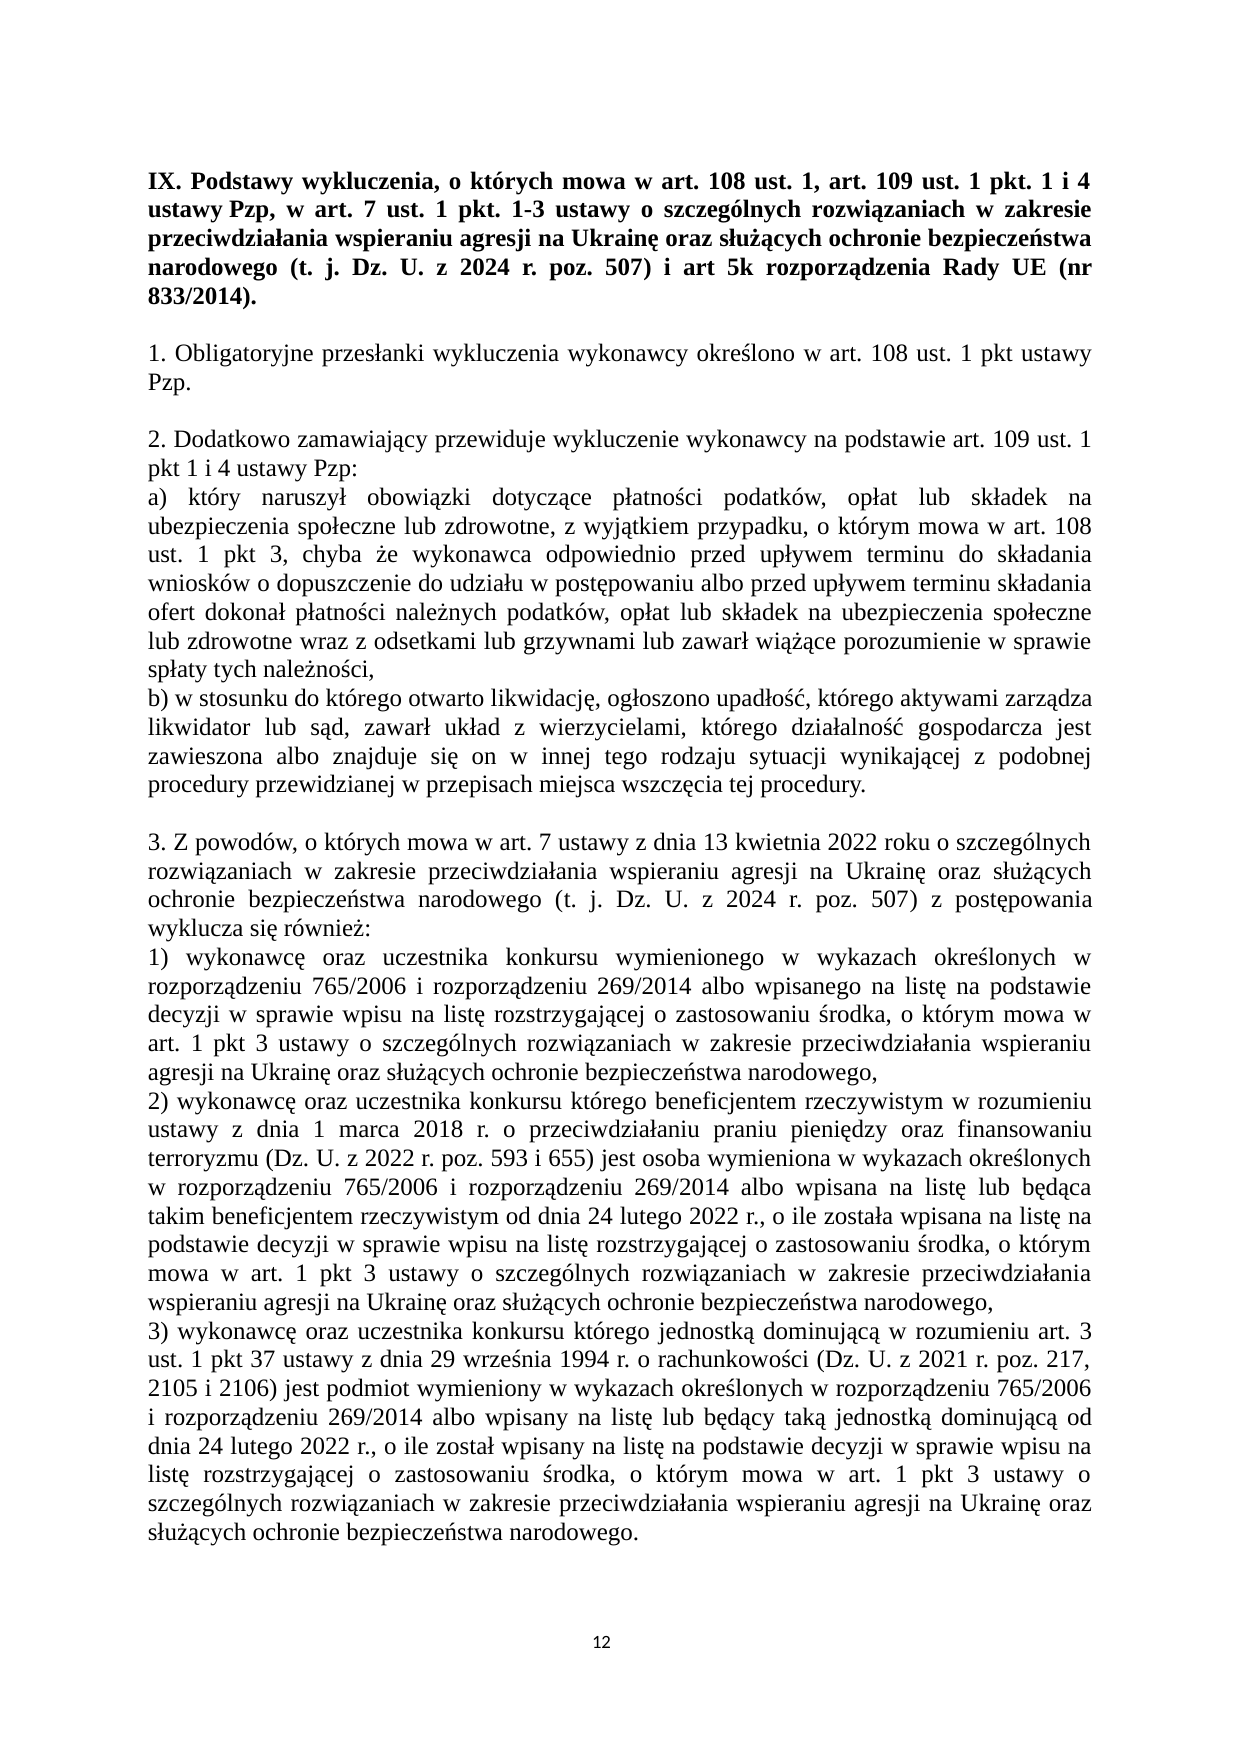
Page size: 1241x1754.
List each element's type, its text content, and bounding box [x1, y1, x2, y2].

text 1) wykonawcę oraz uczestnika konkursu wymienionego w wykazach określonych w rozporządzeniu 765/2006 i rozporządzeniu 269/2014 albo wpisanego na listę na podstawie decyzji w sprawie wpisu na listę rozstrzygającej o zastosowaniu środka, o którym mowa w art. 1 pkt 3 ustawy o szczególnych rozwiązaniach w zakresie przeciwdziałania wspieraniu agresji na Ukrainę oraz służących ochronie bezpieczeństwa narodowego, [148, 942, 1093, 1086]
text 3) wykonawcę oraz uczestnika konkursu którego jednostką dominującą w rozumieniu art. 3 ust. 1 pkt 37 ustawy z dnia 29 września 1994 r. o rachunkowości (Dz. U. z 2021 r. poz. 217, 2105 i 2106) jest podmiot wymieniony w wykazach określonych w rozporządzeniu 765/2006 i rozporządzeniu 269/2014 albo wpisany na listę lub będący taką jednostką dominującą od dnia 24 lutego 2022 r., o ile został wpisany na listę na podstawie decyzji w sprawie wpisu na listę rozstrzygającej o zastosowaniu środka, o którym mowa w art. 1 pkt 3 ustawy o szczególnych rozwiązaniach w zakresie przeciwdziałania wspieraniu agresji na Ukrainę oraz służących ochronie bezpieczeństwa narodowego. [148, 1316, 1093, 1546]
text a) który naruszył obowiązki dotyczące płatności podatków, opłat lub składek na ubezpieczenia społeczne lub zdrowotne, z wyjątkiem przypadku, o którym mowa w art. 108 ust. 1 pkt 3, chyba że wykonawca odpowiednio przed upływem terminu do składania wniosków o dopuszczenie do udziału w postępowaniu albo przed upływem terminu składania ofert dokonał płatności należnych podatków, opłat lub składek na ubezpieczenia społeczne lub zdrowotne wraz z odsetkami lub grzywnami lub zawarł wiążące porozumienie w sprawie spłaty tych należności, [148, 482, 1093, 683]
text IX. Podstawy wykluczenia, o których mowa w art. 108 ust. 1, art. 109 ust. 1 pkt. 1 i 4 ustawy Pzp, w art. 7 ust. 1 pkt. 1-3 ustawy o szczególnych rozwiązaniach w zakresie przeciwdziałania wspieraniu agresji na Ukrainę oraz służących ochronie bezpieczeństwa narodowego (t. j. Dz. U. z 2024 r. poz. 507) i art 5k rozporządzenia Rady UE (nr 833/2014). [148, 166, 1093, 309]
text 3. Z powodów, o których mowa w art. 7 ustawy z dnia 13 kwietnia 2022 roku o szczególnych rozwiązaniach w zakresie przeciwdziałania wspieraniu agresji na Ukrainę oraz służących ochronie bezpieczeństwa narodowego (t. j. Dz. U. z 2024 r. poz. 507) z postępowania wyklucza się również: [148, 827, 1093, 942]
text 1. Obligatoryjne przesłanki wykluczenia wykonawcy określono w art. 108 ust. 1 pkt ustawy Pzp. [148, 338, 1093, 396]
text b) w stosunku do którego otwarto likwidację, ogłoszono upadłość, którego aktywami zarządza likwidator lub sąd, zawarł układ z wierzycielami, którego działalność gospodarcza jest zawieszona albo znajduje się on w innej tego rodzaju sytuacji wynikającej z podobnej procedury przewidzianej w przepisach miejsca wszczęcia tej procedury. [148, 683, 1093, 798]
text 2. Dodatkowo zamawiający przewiduje wykluczenie wykonawcy na podstawie art. 109 ust. 1 pkt 1 i 4 ustawy Pzp: [148, 424, 1093, 482]
text 2) wykonawcę oraz uczestnika konkursu którego beneficjentem rzeczywistym w rozumieniu ustawy z dnia 1 marca 2018 r. o przeciwdziałaniu praniu pieniędzy oraz finansowaniu terroryzmu (Dz. U. z 2022 r. poz. 593 i 655) jest osoba wymieniona w wykazach określonych w rozporządzeniu 765/2006 i rozporządzeniu 269/2014 albo wpisana na listę lub będąca takim beneficjentem rzeczywistym od dnia 24 lutego 2022 r., o ile została wpisana na listę na podstawie decyzji w sprawie wpisu na listę rozstrzygającej o zastosowaniu środka, o którym mowa w art. 1 pkt 3 ustawy o szczególnych rozwiązaniach w zakresie przeciwdziałania wspieraniu agresji na Ukrainę oraz służących ochronie bezpieczeństwa narodowego, [148, 1086, 1093, 1316]
